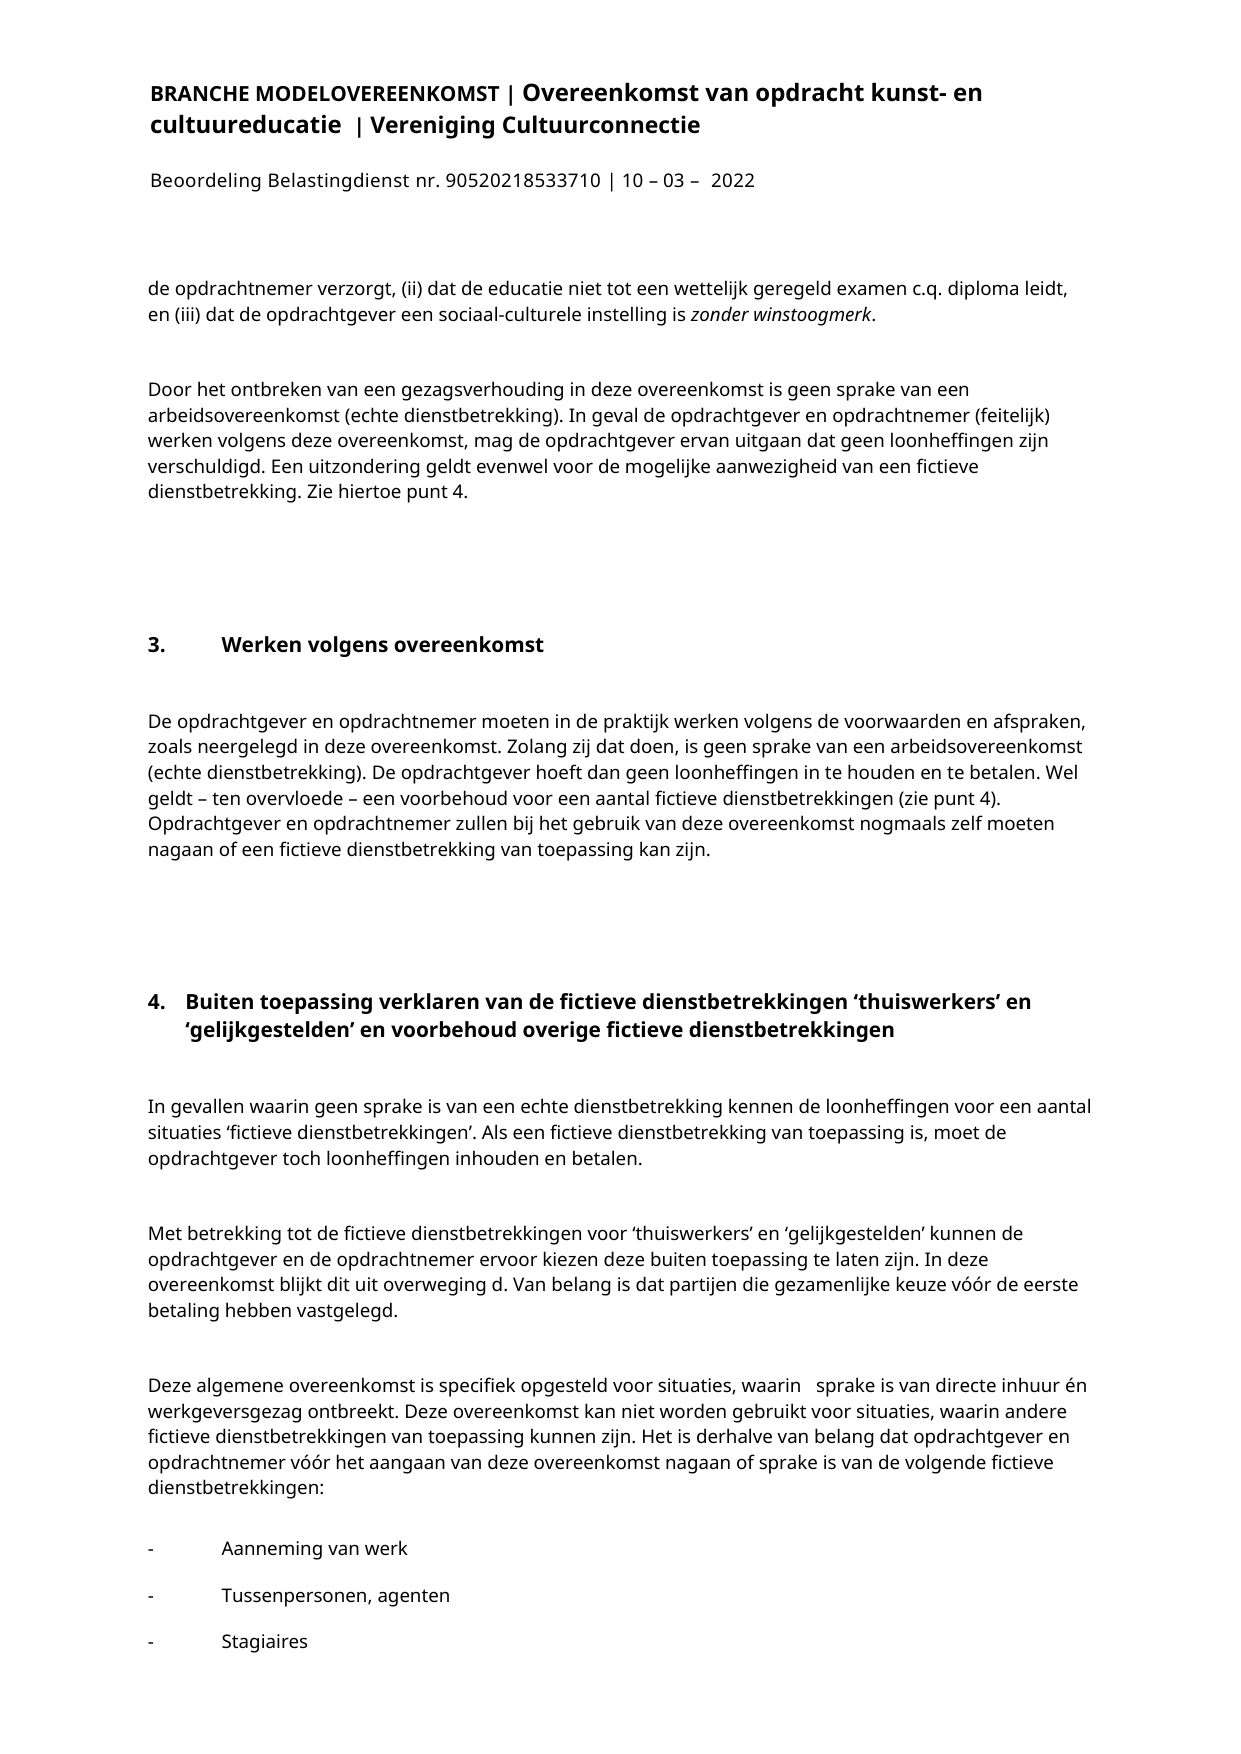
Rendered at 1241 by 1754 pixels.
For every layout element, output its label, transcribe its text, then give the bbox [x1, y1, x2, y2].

text Deze algemene overeenkomst is specifiek opgesteld voor situaties, waarin sprake is van directe inhuur én werkgeversgezag ontbreekt. Deze overeenkomst kan niet worden gebruikt voor situaties, waarin andere fictieve dienstbetrekkingen van toepassing kunnen zijn. Het is derhalve van belang dat opdrachtgever en opdrachtnemer vóór het aangaan van deze overeenkomst nagaan of sprake is van de volgende fictieve dienstbetrekkingen: [148, 1372, 1093, 1500]
list Werken volgens overeenkomst [148, 630, 1081, 658]
text Door het ontbreken van een gezagsverhouding in deze overeenkomst is geen sprake van een arbeidsovereenkomst (echte dienstbetrekking). In geval de opdrachtgever en opdrachtnemer (feitelijk) werken volgens deze overeenkomst, mag de opdrachtgever ervan uitgaan dat geen loonheffingen zijn verschuldigd. Een uitzondering geldt evenwel voor de mogelijke aanwezigheid van een fictieve dienstbetrekking. Zie hiertoe punt 4. [148, 377, 1081, 504]
text In gevallen waarin geen sprake is van een echte dienstbetrekking kennen de loonheffingen voor een aantal situaties ‘fictieve dienstbetrekkingen’. Als een fictieve dienstbetrekking van toepassing is, moet de opdrachtgever toch loonheffingen inhouden en betalen. [148, 1094, 1093, 1170]
list Tussenpersonen, agenten [148, 1582, 1075, 1607]
text de opdrachtnemer verzorgt, (ii) dat de educatie niet tot een wettelijk geregeld examen c.q. diploma leidt, en (iii) dat de opdrachtgever een sociaal-culturele instelling is zonder winstoogmerk. [148, 276, 1081, 327]
list Aanneming van werk [148, 1536, 1075, 1561]
list Buiten toepassing verklaren van de fictieve dienstbetrekkingen ‘thuiswerkers’ en ‘gelijkgestelden’ en voorbehoud overige fictieve dienstbetrekkingen [148, 987, 1093, 1044]
text De opdrachtgever en opdrachtnemer moeten in de praktijk werken volgens de voorwaarden en afspraken, zoals neergelegd in deze overeenkomst. Zolang zij dat doen, is geen sprake van een arbeidsovereenkomst (echte dienstbetrekking). De opdrachtgever hoeft dan geen loonheffingen in te houden en te betalen. Wel geldt – ten overvloede – een voorbehoud voor een aantal fictieve dienstbetrekkingen (zie punt 4). Opdrachtgever en opdrachtnemer zullen bij het gebruik van deze overeenkomst nogmaals zelf moeten nagaan of een fictieve dienstbetrekking van toepassing kan zijn. [148, 708, 1093, 861]
text Met betrekking tot de fictieve dienstbetrekkingen voor ‘thuiswerkers’ en ‘gelijkgestelden’ kunnen de opdrachtgever en de opdrachtnemer ervoor kiezen deze buiten toepassing te laten zijn. In deze overeenkomst blijkt dit uit overweging d. Van belang is dat partijen die gezamenlijke keuze vóór de eerste betaling hebben vastgelegd. [148, 1220, 1093, 1322]
list Stagiaires [148, 1628, 1075, 1654]
